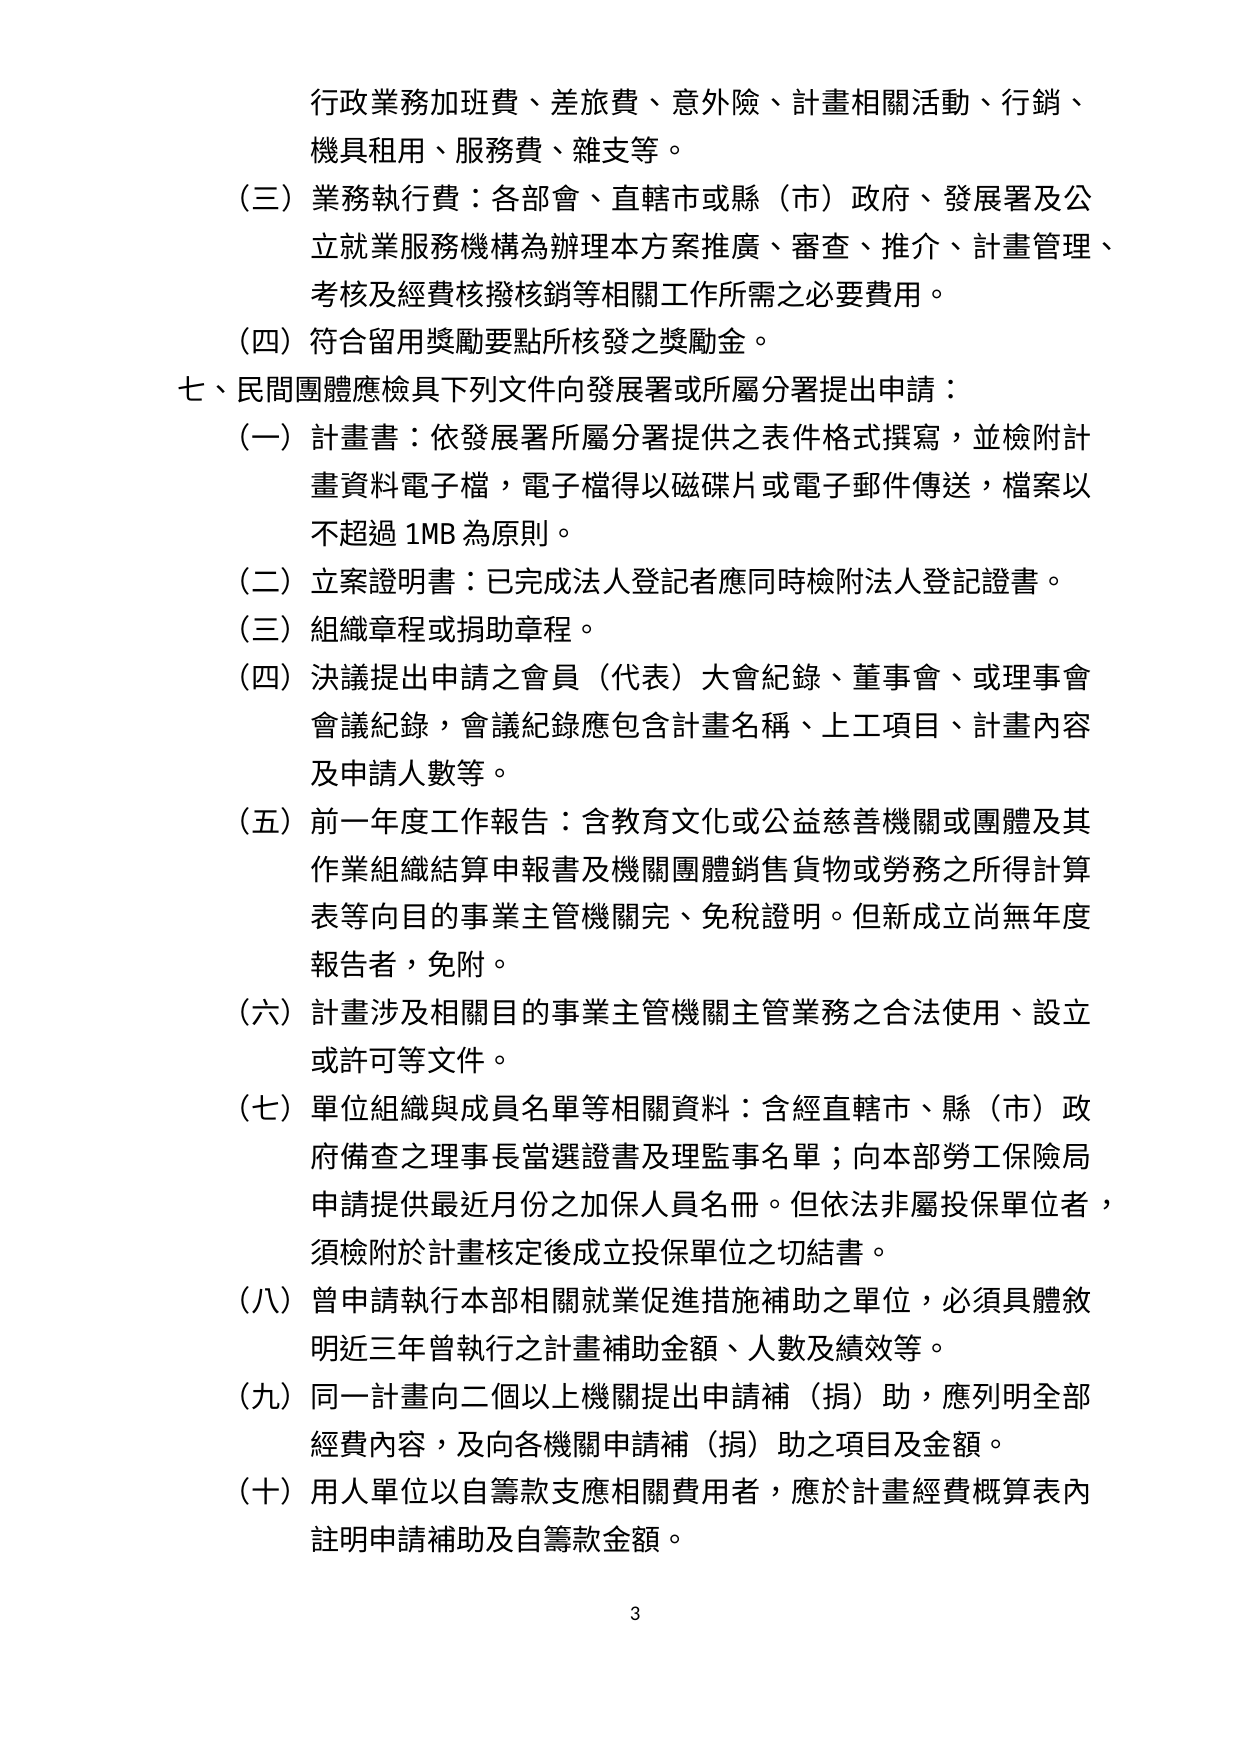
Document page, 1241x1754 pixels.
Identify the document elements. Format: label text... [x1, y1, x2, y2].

list 同一計畫向二個以上機關提出申請補（捐）助，應列明全部經費內容，及向各機關申請補（捐）助之項目及金額。 [222, 1369, 1092, 1464]
text （三）業務執行費：各部會、直轄市或縣（市）政府、發展署及公立就業服務機構為辦理本方案推廣、審查、推介、計畫管理、考核及經費核撥核銷等相關工作所需之必要費用。 [222, 171, 1092, 314]
list 用人單位以自籌款支應相關費用者，應於計畫經費概算表內註明申請補助及自籌款金額。 [222, 1464, 1092, 1560]
text 七、民間團體應檢具下列文件向發展署或所屬分署提出申請： [177, 362, 1092, 410]
list 決議提出申請之會員（代表）大會紀錄、董事會、或理事會會議紀錄，會議紀錄應包含計畫名稱、上工項目、計畫內容及申請人數等。 [222, 650, 1092, 794]
list 曾申請執行本部相關就業促進措施補助之單位，必須具體敘明近三年曾執行之計畫補助金額、人數及績效等。 [222, 1273, 1092, 1369]
list 立案證明書：已完成法人登記者應同時檢附法人登記證書。 [222, 554, 1092, 602]
list 計畫書：依發展署所屬分署提供之表件格式撰寫，並檢附計畫資料電子檔，電子檔得以磁碟片或電子郵件傳送，檔案以不超過1MB為原則。 [222, 410, 1092, 554]
list 單位組織與成員名單等相關資料：含經直轄市、縣（市）政府備查之理事長當選證書及理監事名單；向本部勞工保險局申請提供最近月份之加保人員名冊。但依法非屬投保單位者，須檢附於計畫核定後成立投保單位之切結書。 [222, 1081, 1092, 1273]
text （二）其他費用：用人單位用於辦理人員訓練、督導、文具、通訊、行政業務加班費、差旅費、意外險、計畫相關活動、行銷、機具租用、服務費、雜支等。 [222, 75, 1092, 171]
list 計畫涉及相關目的事業主管機關主管業務之合法使用、設立或許可等文件。 [222, 985, 1092, 1081]
list 前一年度工作報告：含教育文化或公益慈善機關或團體及其作業組織結算申報書及機關團體銷售貨物或勞務之所得計算表等向目的事業主管機關完、免稅證明。但新成立尚無年度報告者，免附。 [222, 794, 1092, 985]
text （四）符合留用獎勵要點所核發之獎勵金。 [222, 314, 1092, 362]
list 組織章程或捐助章程。 [222, 602, 1092, 650]
